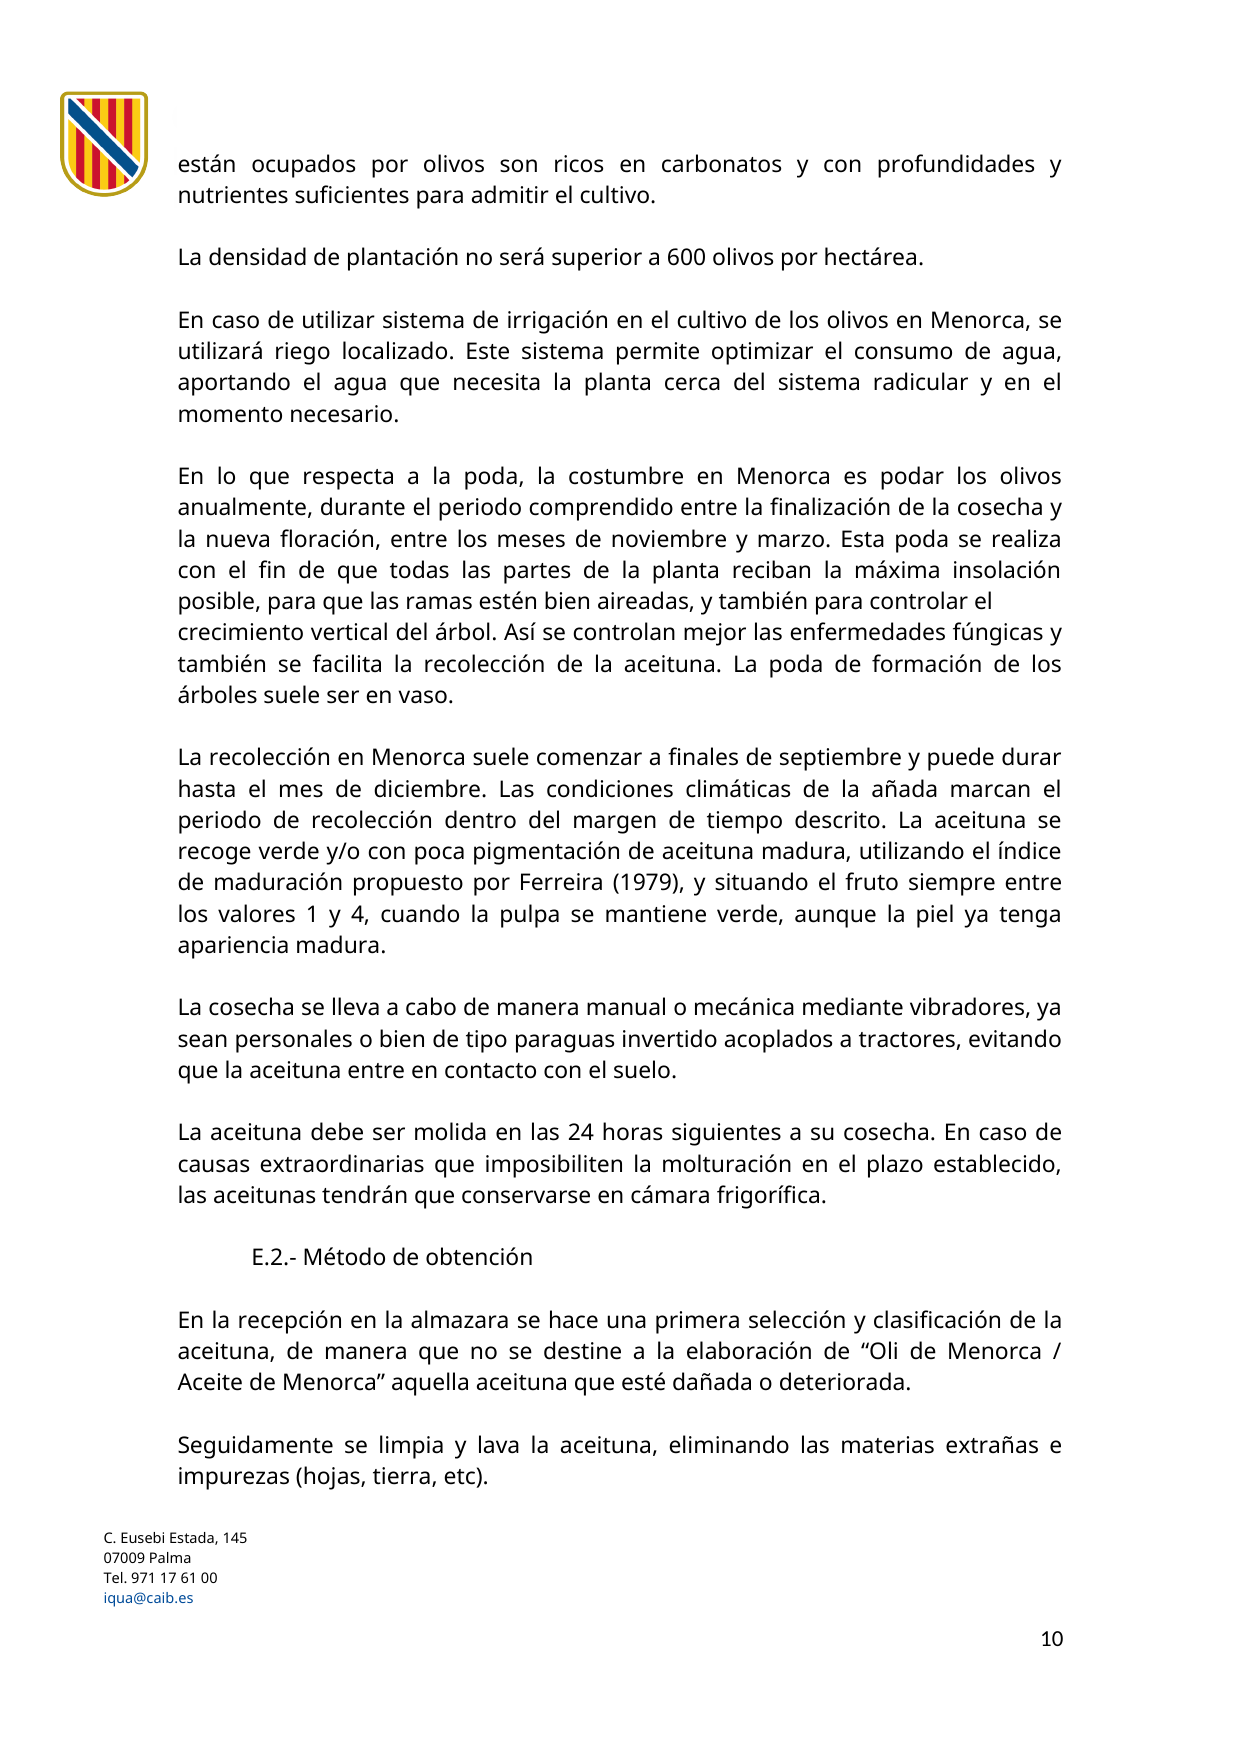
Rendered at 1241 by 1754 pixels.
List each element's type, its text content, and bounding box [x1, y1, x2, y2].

picture [31, 85, 178, 208]
text La aceituna debe ser molida en las 24 horas siguientes a su cosecha. En caso de causas extraordinarias que imposibiliten la molturación en el plazo establecido, las aceitunas tendrán que conservarse en cámara frigorífica. [177, 1116, 1063, 1210]
text E.2.- Método de obtención [177, 1241, 1063, 1273]
text La recolección en Menorca suele comenzar a finales de septiembre y puede durar hasta el mes de diciembre. Las condiciones climáticas de la añada marcan el periodo de recolección dentro del margen de tiempo descrito. La aceituna se recoge verde y/o con poca pigmentación de aceituna madura, utilizando el índice de maduración propuesto por Ferreira (1979), y situando el fruto siempre entre los valores 1 y 4, cuando la pulpa se mantiene verde, aunque la piel ya tenga apariencia madura. [177, 741, 1063, 960]
text En la recepción en la almazara se hace una primera selección y clasificación de la aceituna, de manera que no se destine a la elaboración de “Oli de Menorca / Aceite de Menorca” aquella aceituna que esté dañada o deteriorada. [177, 1304, 1063, 1398]
text La densidad de plantación no será superior a 600 olivos por hectárea. [177, 241, 1063, 273]
text En lo que respecta a la poda, la costumbre en Menorca es podar los olivos anualmente, durante el periodo comprendido entre la finalización de la cosecha y la nueva floración, entre los meses de noviembre y marzo. Esta poda se realiza con el fin de que todas las partes de la planta reciban la máxima insolación posible, para que las ramas estén bien aireadas, y también para controlar el [177, 460, 1063, 616]
text crecimiento vertical del árbol. Así se controlan mejor las enfermedades fúngicas y también se facilita la recolección de la aceituna. La poda de formación de los árboles suele ser en vaso. [177, 616, 1063, 710]
text La cosecha se lleva a cabo de manera manual o mecánica mediante vibradores, ya sean personales o bien de tipo paraguas invertido acoplados a tractores, evitando que la aceituna entre en contacto con el suelo. [177, 991, 1063, 1085]
text En caso de utilizar sistema de irrigación en el cultivo de los olivos en Menorca, se utilizará riego localizado. Este sistema permite optimizar el consumo de agua, aportando el agua que necesita la planta cerca del sistema radicular y en el momento necesario. [177, 304, 1063, 429]
text Seguidamente se limpia y lava la aceituna, eliminando las materias extrañas e impurezas (hojas, tierra, etc). [177, 1429, 1063, 1491]
text están ocupados por olivos son ricos en carbonatos y con profundidades y nutrientes suficientes para admitir el cultivo. [177, 148, 1063, 210]
